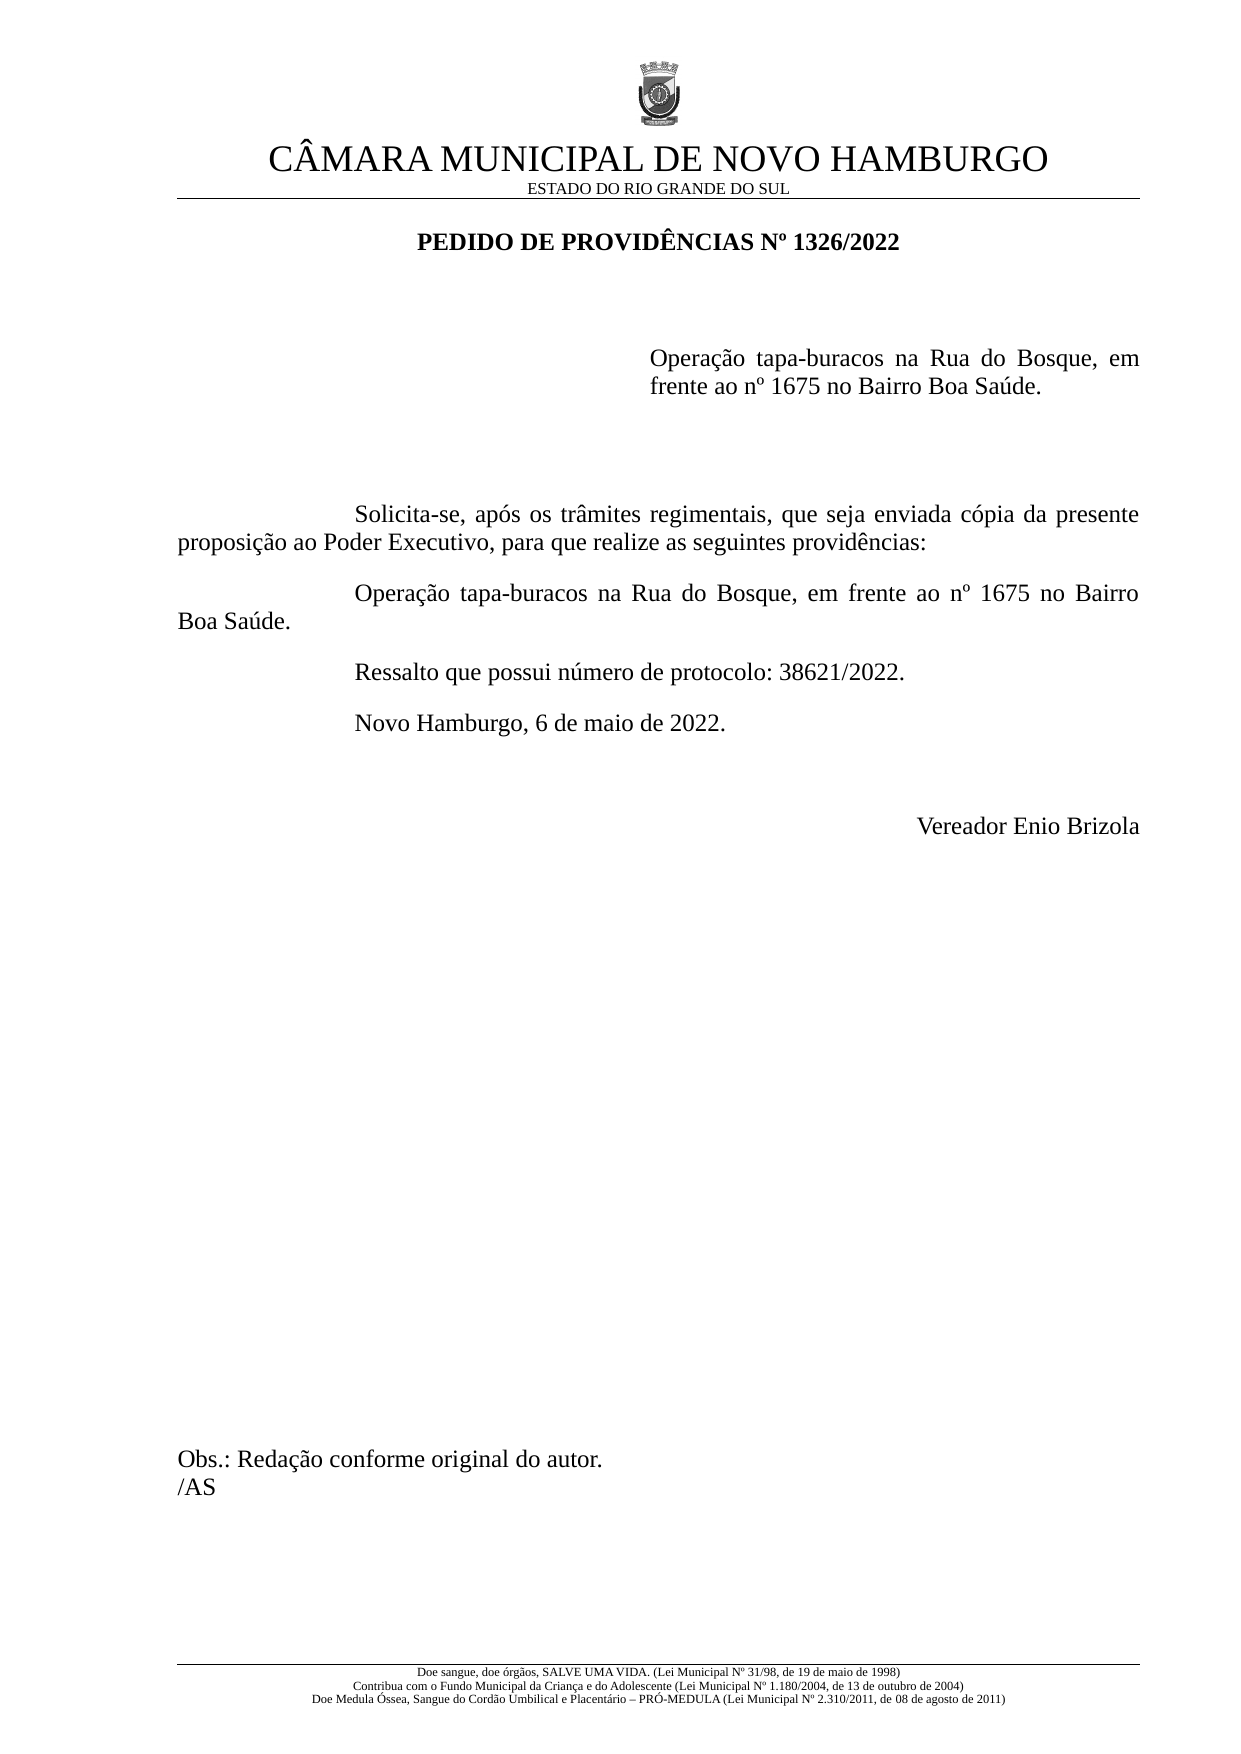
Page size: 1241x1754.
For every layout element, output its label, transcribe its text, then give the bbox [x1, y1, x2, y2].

text Operação tapa-buracos na Rua do Bosque, em frente ao nº 1675 no Bairro Boa Saúde. [177, 579, 1140, 635]
text /AS [177, 1473, 1140, 1501]
text Vereador Enio Brizola [177, 812, 1140, 840]
text Novo Hamburgo, 6 de maio de 2022. [177, 709, 1140, 737]
text Operação tapa-buracos na Rua do Bosque, em frente ao nº 1675 no Bairro Boa Saúde. [649, 344, 1140, 400]
text Solicita-se, após os trâmites regimentais, que seja enviada cópia da presente proposição ao Poder Executivo, para que realize as seguintes providências: [177, 500, 1140, 556]
text Ressalto que possui número de protocolo: 38621/2022. [177, 658, 1140, 686]
text Obs.: Redação conforme original do autor. [177, 1445, 1140, 1473]
text PEDIDO DE PROVIDÊNCIAS Nº 1326/2022 [177, 228, 1140, 256]
